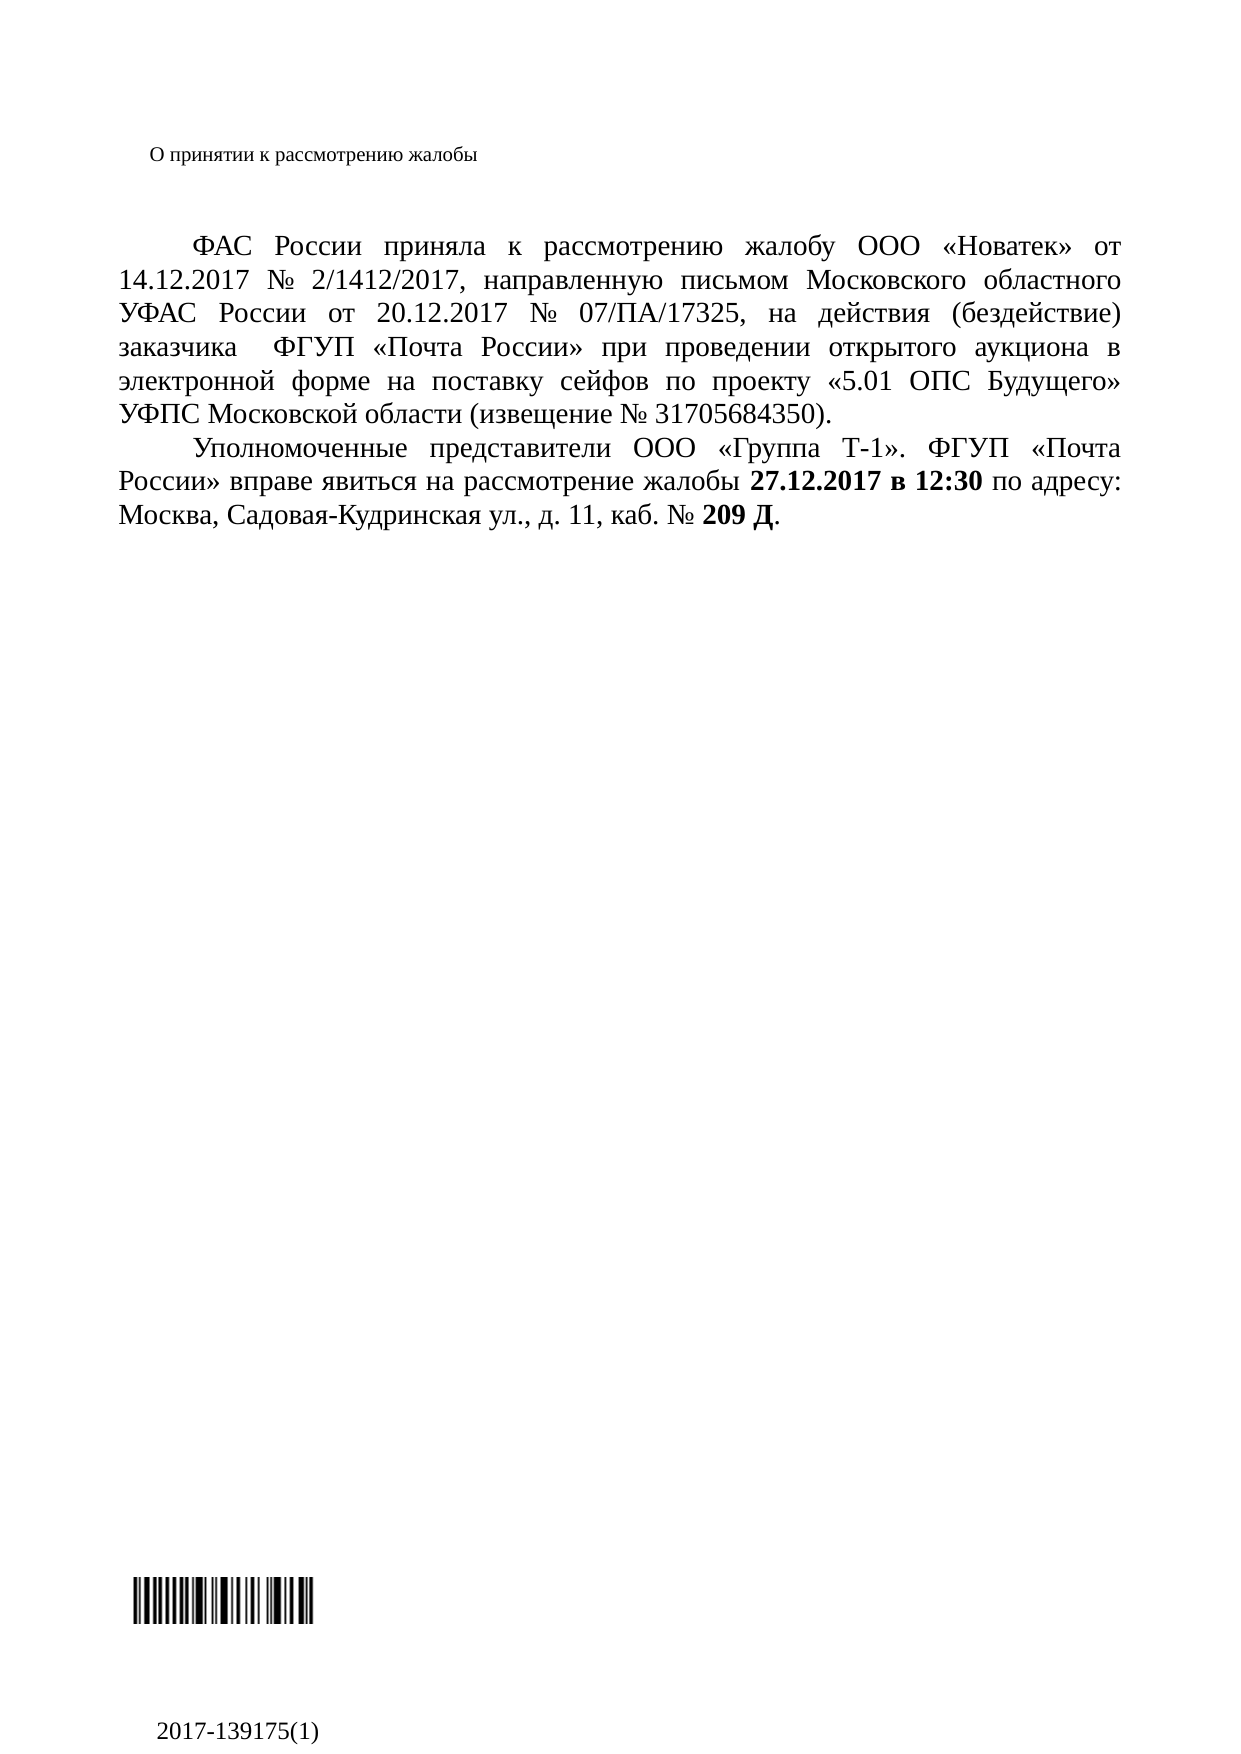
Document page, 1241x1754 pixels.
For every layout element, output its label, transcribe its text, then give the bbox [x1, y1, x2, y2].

picture [118, 1577, 331, 1624]
text ФАС России приняла к рассмотрению жалобу ООО «Новатек» от 14.12.2017 № 2/1412/2017, направленную письмом Московского областного УФАС России от 20.12.2017 № 07/ПА/17325, на действия (бездействие) заказчика ФГУП «Почта России» при проведении открытого аукциона в электронной форме на поставку сейфов по проекту «5.01 ОПС Будущего» УФПС Московской области (извещение № 31705684350). [118, 228, 1122, 430]
text Уполномоченные представители ООО «Группа Т-1». ФГУП «Почта России» вправе явиться на рассмотрение жалобы 27.12.2017 в 12:30 по адресу: Москва, Садовая-Кудринская ул., д. 11, каб. № 209 Д. [118, 430, 1122, 530]
text О принятии к рассмотрению жалобы [118, 142, 1122, 166]
